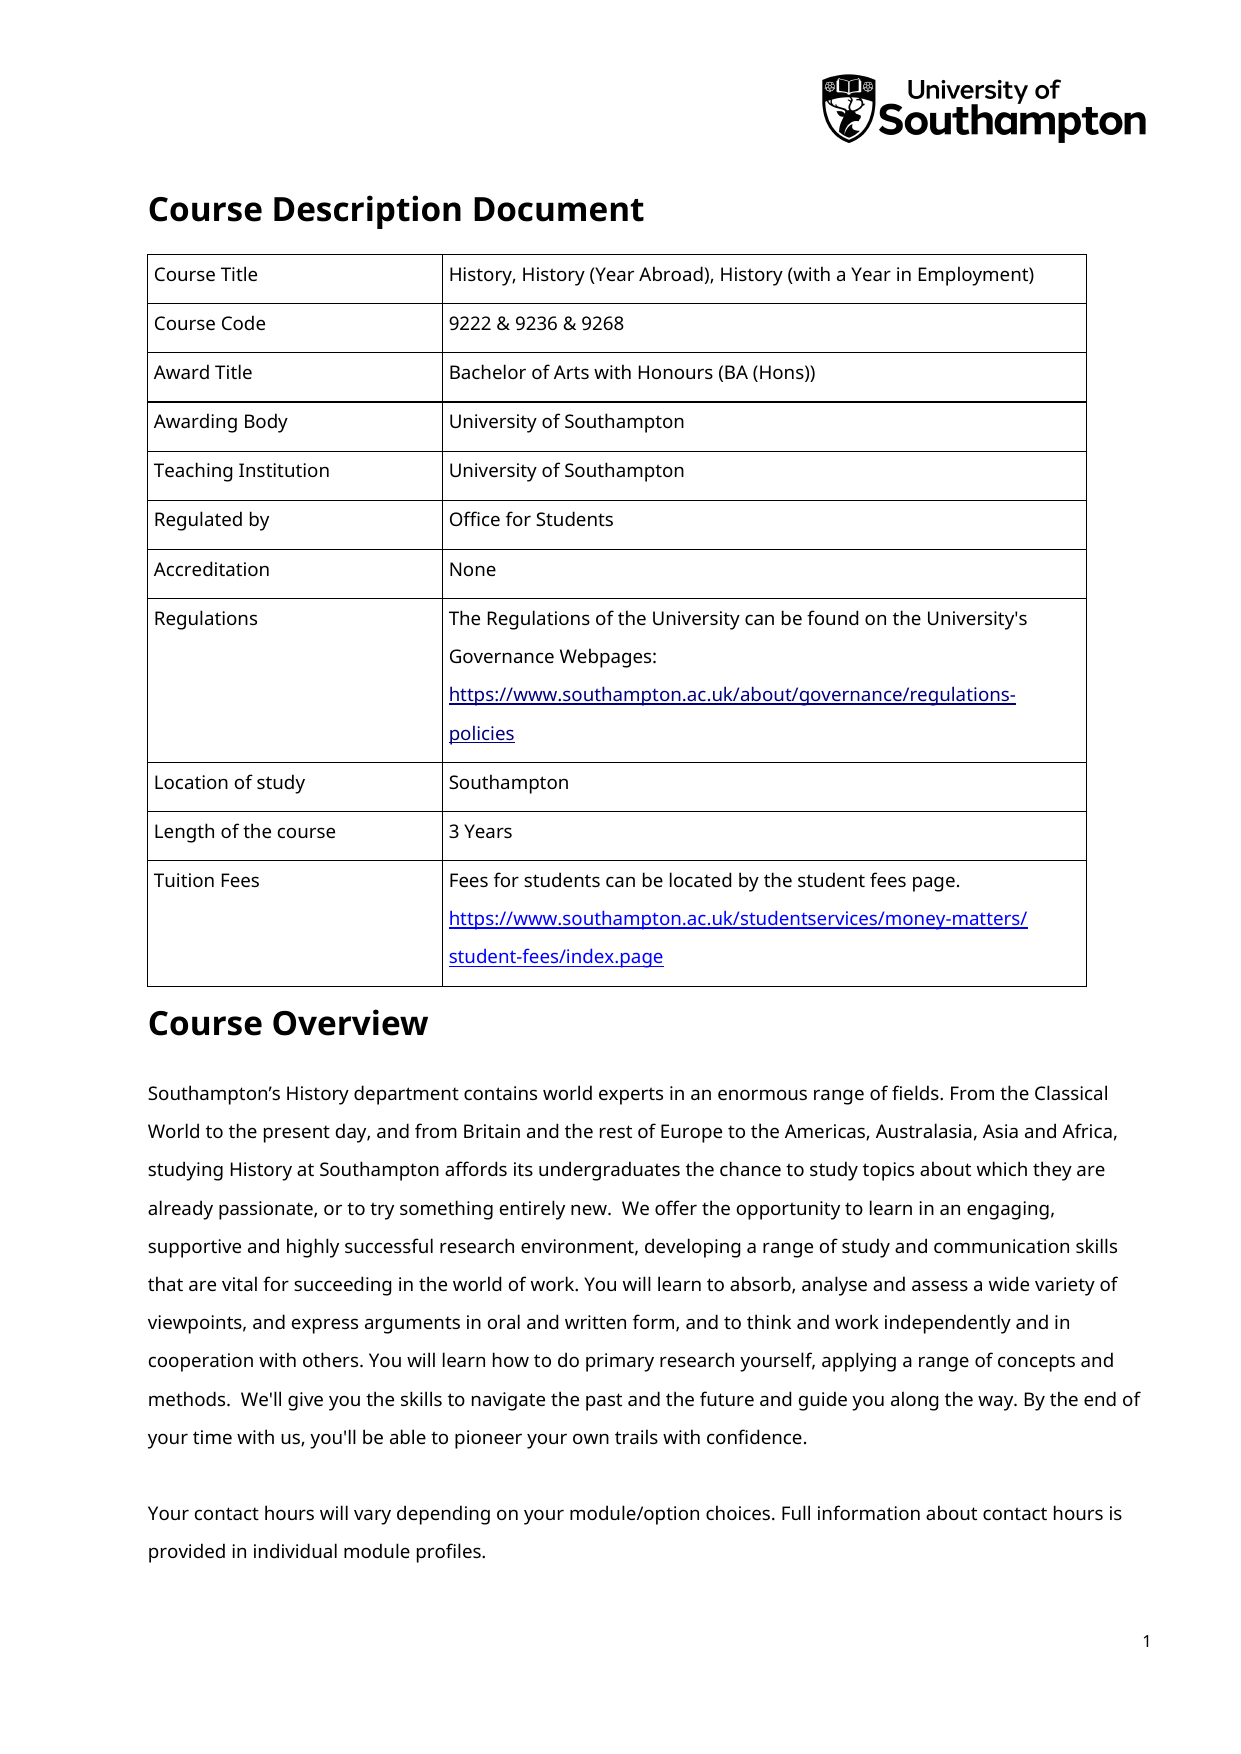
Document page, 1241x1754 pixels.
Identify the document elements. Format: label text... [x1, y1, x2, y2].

table_cell Fees for students can be located by the student fees page. https://www.southampton.ac.uk/studentservices/money-matters/student-fees/index.page [443, 861, 1086, 986]
table_cell Tuition Fees [148, 861, 442, 986]
table_cell University of Southampton [443, 452, 1086, 500]
table_cell Accreditation [148, 550, 442, 598]
subtitle Course Description Document [148, 186, 1152, 231]
table_cell 9222 & 9236 & 9268 [443, 304, 1086, 352]
table_cell Regulations [148, 599, 442, 762]
table_cell Location of study [148, 763, 442, 811]
table_header Course Title [148, 255, 442, 303]
text Southampton’s History department contains world experts in an enormous range of fields. From the Classical World to the present day, and from Britain and the rest of Europe to the Americas, Australasia, Asia and Africa, studying History at Southampton affords its undergraduates the chance to study topics about which they are already passionate, or to try something entirely new. We offer the opportunity to learn in an engaging, supportive and highly successful research environment, developing a range of study and communication skills that are vital for succeeding in the world of work. You will learn to absorb, analyse and assess a wide variety of viewpoints, and express arguments in oral and written form, and to think and work independently and in cooperation with others. You will learn how to do primary research yourself, applying a range of concepts and methods. We'll give you the skills to navigate the past and the future and guide you along the way. By the end of your time with us, you'll be able to pioneer your own trails with confidence. Your contact hours will vary depending on your module/option choices. Full information about contact hours is provided in individual module profiles. [148, 1080, 1145, 1603]
table_cell The Regulations of the University can be found on the University's Governance Webpages: https://www.southampton.ac.uk/about/governance/regulations-policies [443, 599, 1086, 762]
table_cell 3 Years [443, 812, 1086, 860]
table_cell Course Code [148, 304, 442, 352]
table_cell Award Title [148, 353, 442, 401]
table_cell None [443, 550, 1086, 598]
subtitle Course Overview [148, 999, 1152, 1045]
table_cell Regulated by [148, 501, 442, 549]
table_cell Teaching Institution [148, 452, 442, 500]
table_header History, History (Year Abroad), History (with a Year in Employment) [443, 255, 1086, 303]
table_cell Bachelor of Arts with Honours (BA (Hons)) [443, 353, 1086, 401]
table_cell Office for Students [443, 501, 1086, 549]
table_cell Southampton [443, 763, 1086, 811]
table_cell University of Southampton [443, 403, 1086, 451]
table_cell Awarding Body [148, 403, 442, 451]
table_cell Length of the course [148, 812, 442, 860]
